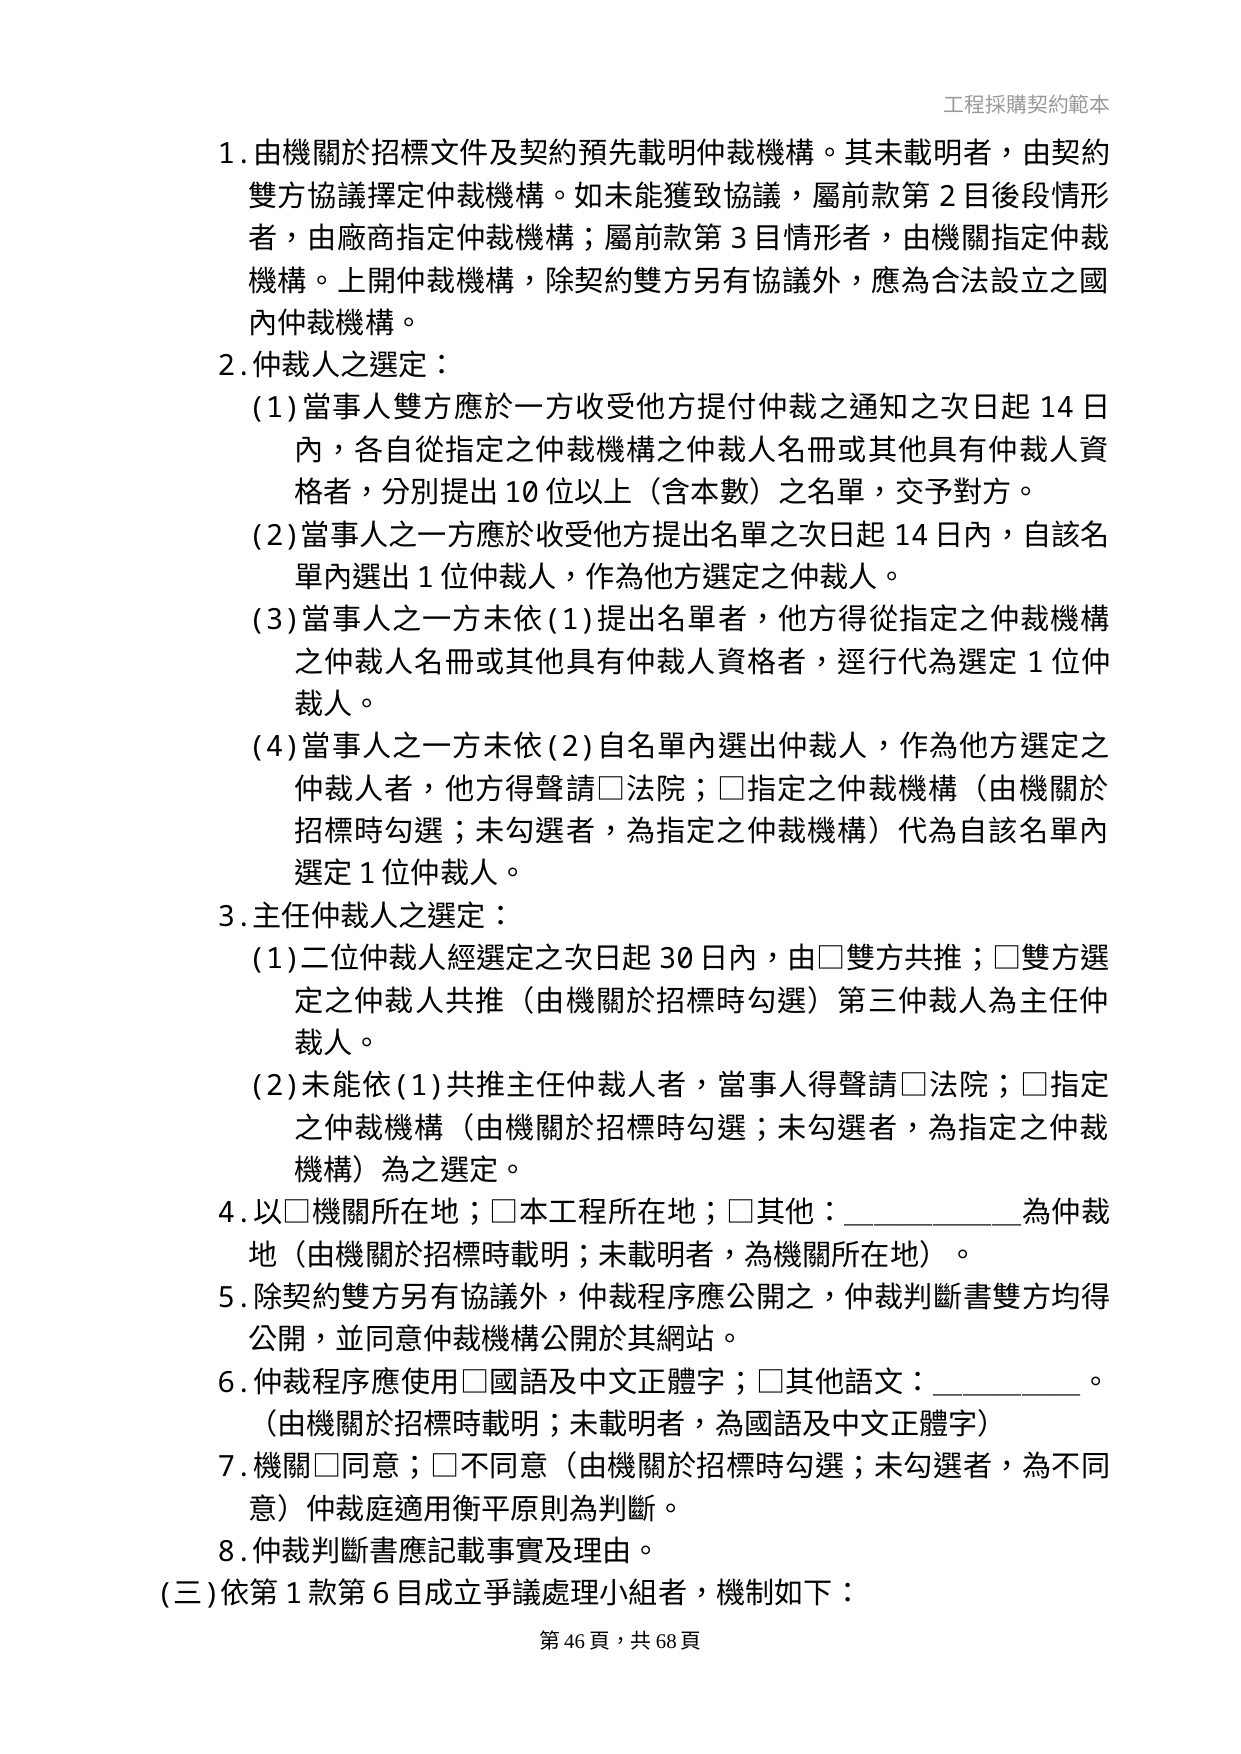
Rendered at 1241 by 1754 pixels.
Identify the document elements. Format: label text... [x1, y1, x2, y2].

text 7.機關□同意；□不同意（由機關於招標時勾選；未勾選者，為不同意）仲裁庭適用衡平原則為判斷。 [217, 1443, 1110, 1527]
text 3.主任仲裁人之選定： [217, 892, 1110, 935]
text 1.由機關於招標文件及契約預先載明仲裁機構。其未載明者，由契約雙方協議擇定仲裁機構。如未能獲致協議，屬前款第2目後段情形者，由廠商指定仲裁機構；屬前款第3目情形者，由機關指定仲裁機構。上開仲裁機構，除契約雙方另有協議外，應為合法設立之國內仲裁機構。 [217, 130, 1110, 342]
text (4)當事人之一方未依(2)自名單內選出仲裁人，作為他方選定之仲裁人者，他方得聲請□法院；□指定之仲裁機構（由機關於招標時勾選；未勾選者，為指定之仲裁機構）代為自該名單內選定1位仲裁人。 [248, 723, 1110, 892]
text 8.仲裁判斷書應記載事實及理由。 [217, 1527, 1110, 1570]
text 6.仲裁程序應使用□國語及中文正體字；□其他語文：＿＿＿＿＿。（由機關於招標時載明；未載明者，為國語及中文正體字） [217, 1358, 1110, 1443]
text (2)當事人之一方應於收受他方提出名單之次日起14日內，自該名單內選出1位仲裁人，作為他方選定之仲裁人。 [248, 511, 1110, 596]
text 5.除契約雙方另有協議外，仲裁程序應公開之，仲裁判斷書雙方均得公開，並同意仲裁機構公開於其網站。 [217, 1273, 1110, 1358]
text (2)未能依(1)共推主任仲裁人者，當事人得聲請□法院；□指定之仲裁機構（由機關於招標時勾選；未勾選者，為指定之仲裁機構）為之選定。 [248, 1062, 1110, 1189]
text (3)當事人之一方未依(1)提出名單者，他方得從指定之仲裁機構之仲裁人名冊或其他具有仲裁人資格者，逕行代為選定1位仲裁人。 [248, 596, 1110, 723]
text (1)當事人雙方應於一方收受他方提付仲裁之通知之次日起14日內，各自從指定之仲裁機構之仲裁人名冊或其他具有仲裁人資格者，分別提出10位以上（含本數）之名單，交予對方。 [248, 384, 1110, 511]
text 4.以□機關所在地；□本工程所在地；□其他：＿＿＿＿＿＿為仲裁地（由機關於招標時載明；未載明者，為機關所在地）。 [217, 1189, 1110, 1273]
text (三)依第1款第6目成立爭議處理小組者，機制如下： [156, 1570, 1110, 1612]
text 2.仲裁人之選定： [217, 342, 1110, 384]
text (1)二位仲裁人經選定之次日起30日內，由□雙方共推；□雙方選定之仲裁人共推（由機關於招標時勾選）第三仲裁人為主任仲裁人。 [248, 935, 1110, 1062]
